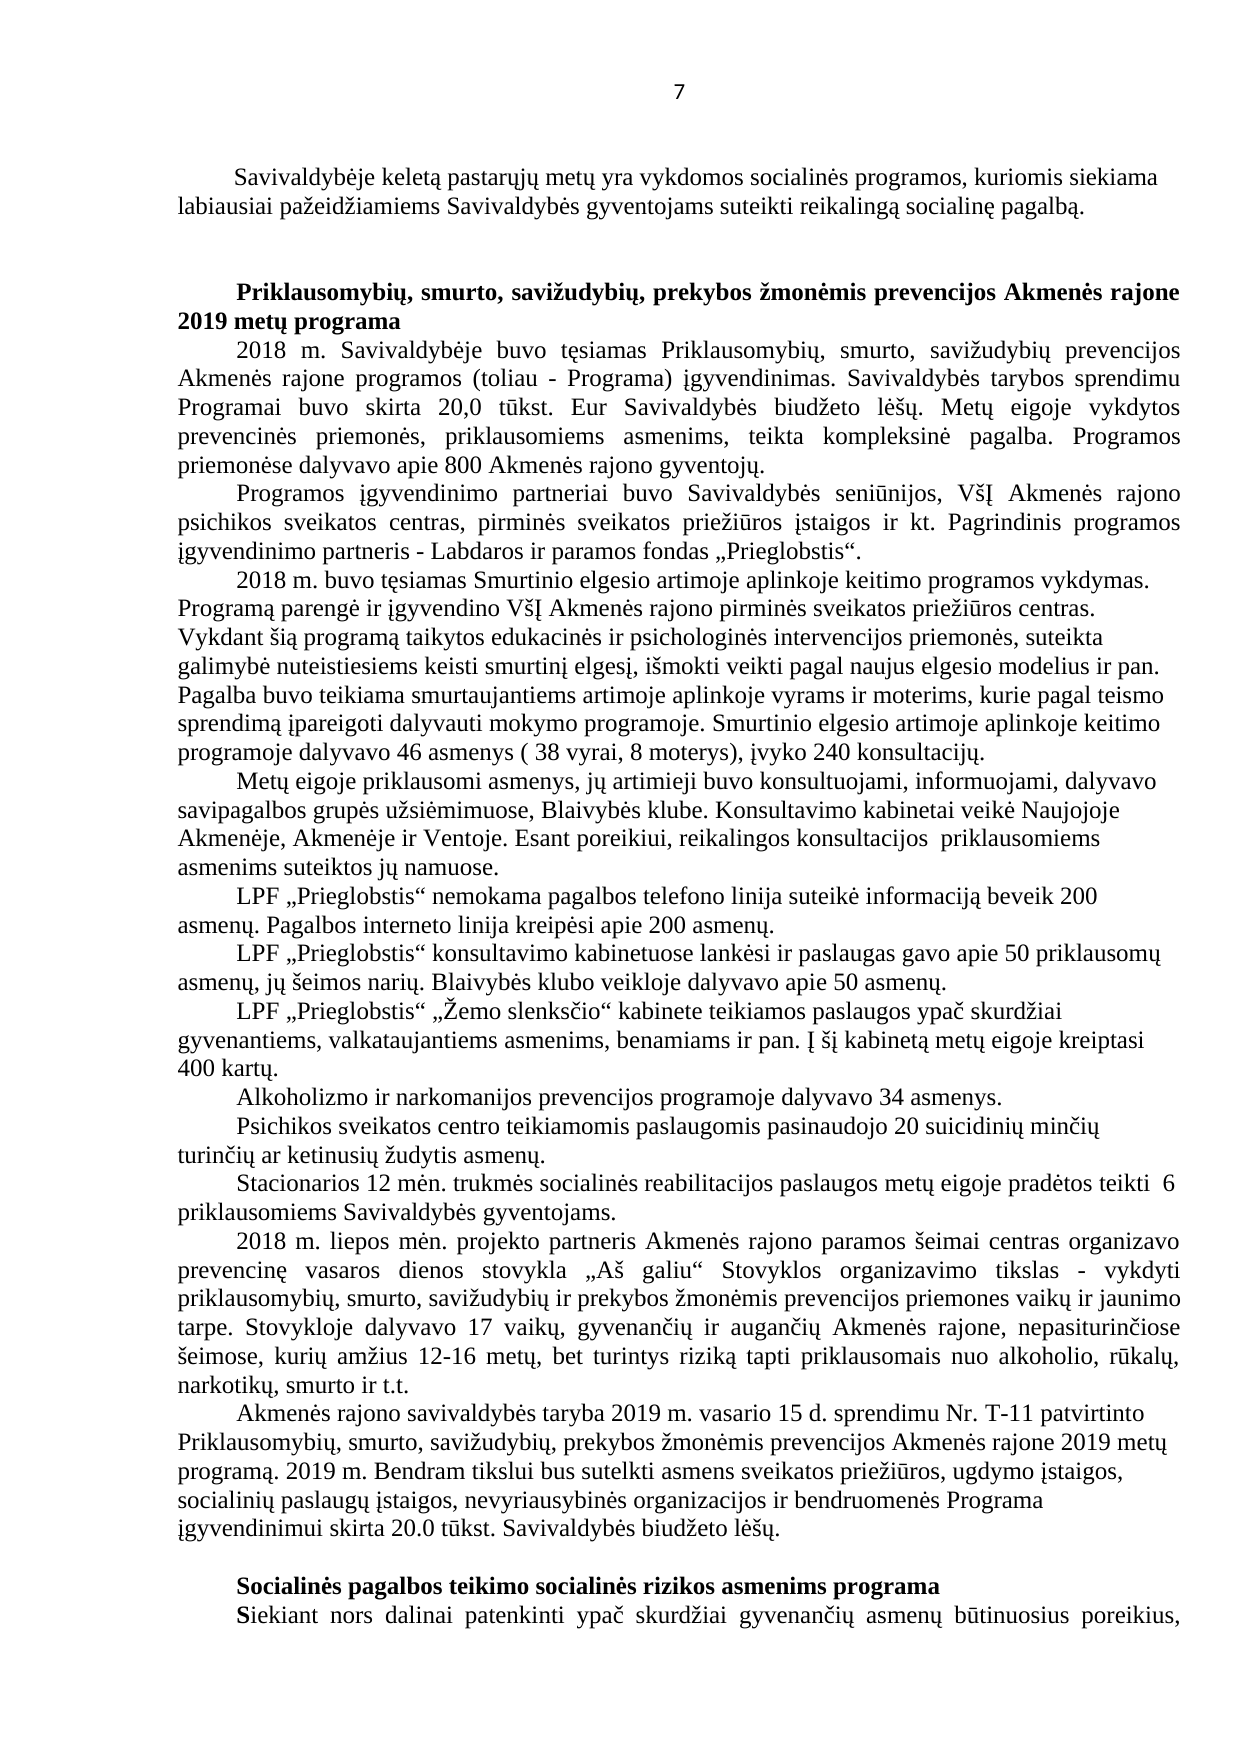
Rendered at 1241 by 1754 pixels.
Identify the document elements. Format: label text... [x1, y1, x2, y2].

text LPF „Prieglobstis“ „Žemo slenksčio“ kabinete teikiamos paslaugos ypač skurdžiai gyvenantiems, valkataujantiems asmenims, benamiams ir pan. Į šį kabinetą metų eigoje kreiptasi 400 kartų. [177, 996, 1181, 1082]
text Priklausomybių, smurto, savižudybių, prekybos žmonėmis prevencijos Akmenės rajone 2019 metų programa [177, 277, 1181, 335]
text Stacionarios 12 mėn. trukmės socialinės reabilitacijos paslaugos metų eigoje pradėtos teikti 6 priklausomiems Savivaldybės gyventojams. [177, 1168, 1181, 1226]
text LPF „Prieglobstis“ konsultavimo kabinetuose lankėsi ir paslaugas gavo apie 50 priklausomų asmenų, jų šeimos narių. Blaivybės klubo veikloje dalyvavo apie 50 asmenų. [177, 938, 1181, 996]
text 2018 m. liepos mėn. projekto partneris Akmenės rajono paramos šeimai centras organizavo prevencinę vasaros dienos stovykla „Aš galiu“ Stovyklos organizavimo tikslas - vykdyti priklausomybių, smurto, savižudybių ir prekybos žmonėmis prevencijos priemones vaikų ir jaunimo tarpe. Stovykloje dalyvavo 17 vaikų, gyvenančių ir augančių Akmenės rajone, nepasiturinčiose šeimose, kurių amžius 12-16 metų, bet turintys riziką tapti priklausomais nuo alkoholio, rūkalų, narkotikų, smurto ir t.t. [177, 1226, 1181, 1398]
text Siekiant nors dalinai patenkinti ypač skurdžiai gyvenančių asmenų būtinuosius poreikius, [177, 1600, 1181, 1628]
text 2018 m. Savivaldybėje buvo tęsiamas Priklausomybių, smurto, savižudybių prevencijos Akmenės rajone programos (toliau - Programa) įgyvendinimas. Savivaldybės tarybos sprendimu Programai buvo skirta 20,0 tūkst. Eur Savivaldybės biudžeto lėšų. Metų eigoje vykdytos prevencinės priemonės, priklausomiems asmenims, teikta kompleksinė pagalba. Programos priemonėse dalyvavo apie 800 Akmenės rajono gyventojų. [177, 335, 1181, 478]
text Socialinės pagalbos teikimo socialinės rizikos asmenims programa [177, 1571, 1181, 1600]
text Psichikos sveikatos centro teikiamomis paslaugomis pasinaudojo 20 suicidinių minčių turinčių ar ketinusių žudytis asmenų. [177, 1111, 1181, 1168]
text LPF „Prieglobstis“ nemokama pagalbos telefono linija suteikė informaciją beveik 200 asmenų. Pagalbos interneto linija kreipėsi apie 200 asmenų. [177, 881, 1181, 938]
text Metų eigoje priklausomi asmenys, jų artimieji buvo konsultuojami, informuojami, dalyvavo savipagalbos grupės užsiėmimuose, Blaivybės klube. Konsultavimo kabinetai veikė Naujojoje Akmenėje, Akmenėje ir Ventoje. Esant poreikiui, reikalingos konsultacijos priklausomiems asmenims suteiktos jų namuose. [177, 766, 1181, 881]
text Savivaldybėje keletą pastarųjų metų yra vykdomos socialinės programos, kuriomis siekiama labiausiai pažeidžiamiems Savivaldybės gyventojams suteikti reikalingą socialinę pagalbą. [177, 162, 1181, 220]
text Programos įgyvendinimo partneriai buvo Savivaldybės seniūnijos, VšĮ Akmenės rajono psichikos sveikatos centras, pirminės sveikatos priežiūros įstaigos ir kt. Pagrindinis programos įgyvendinimo partneris - Labdaros ir paramos fondas „Prieglobstis“. [177, 478, 1181, 565]
text Alkoholizmo ir narkomanijos prevencijos programoje dalyvavo 34 asmenys. [177, 1082, 1181, 1111]
text 2018 m. buvo tęsiamas Smurtinio elgesio artimoje aplinkoje keitimo programos vykdymas. Programą parengė ir įgyvendino VšĮ Akmenės rajono pirminės sveikatos priežiūros centras. Vykdant šią programą taikytos edukacinės ir psichologinės intervencijos priemonės, suteikta galimybė nuteistiesiems keisti smurtinį elgesį, išmokti veikti pagal naujus elgesio modelius ir pan. Pagalba buvo teikiama smurtaujantiems artimoje aplinkoje vyrams ir moterims, kurie pagal teismo sprendimą įpareigoti dalyvauti mokymo programoje. Smurtinio elgesio artimoje aplinkoje keitimo programoje dalyvavo 46 asmenys ( 38 vyrai, 8 moterys), įvyko 240 konsultacijų. [177, 565, 1181, 766]
text Akmenės rajono savivaldybės taryba 2019 m. vasario 15 d. sprendimu Nr. T-11 patvirtinto Priklausomybių, smurto, savižudybių, prekybos žmonėmis prevencijos Akmenės rajone 2019 metų programą. 2019 m. Bendram tikslui bus sutelkti asmens sveikatos priežiūros, ugdymo įstaigos, socialinių paslaugų įstaigos, nevyriausybinės organizacijos ir bendruomenės Programa įgyvendinimui skirta 20.0 tūkst. Savivaldybės biudžeto lėšų. [177, 1398, 1181, 1542]
